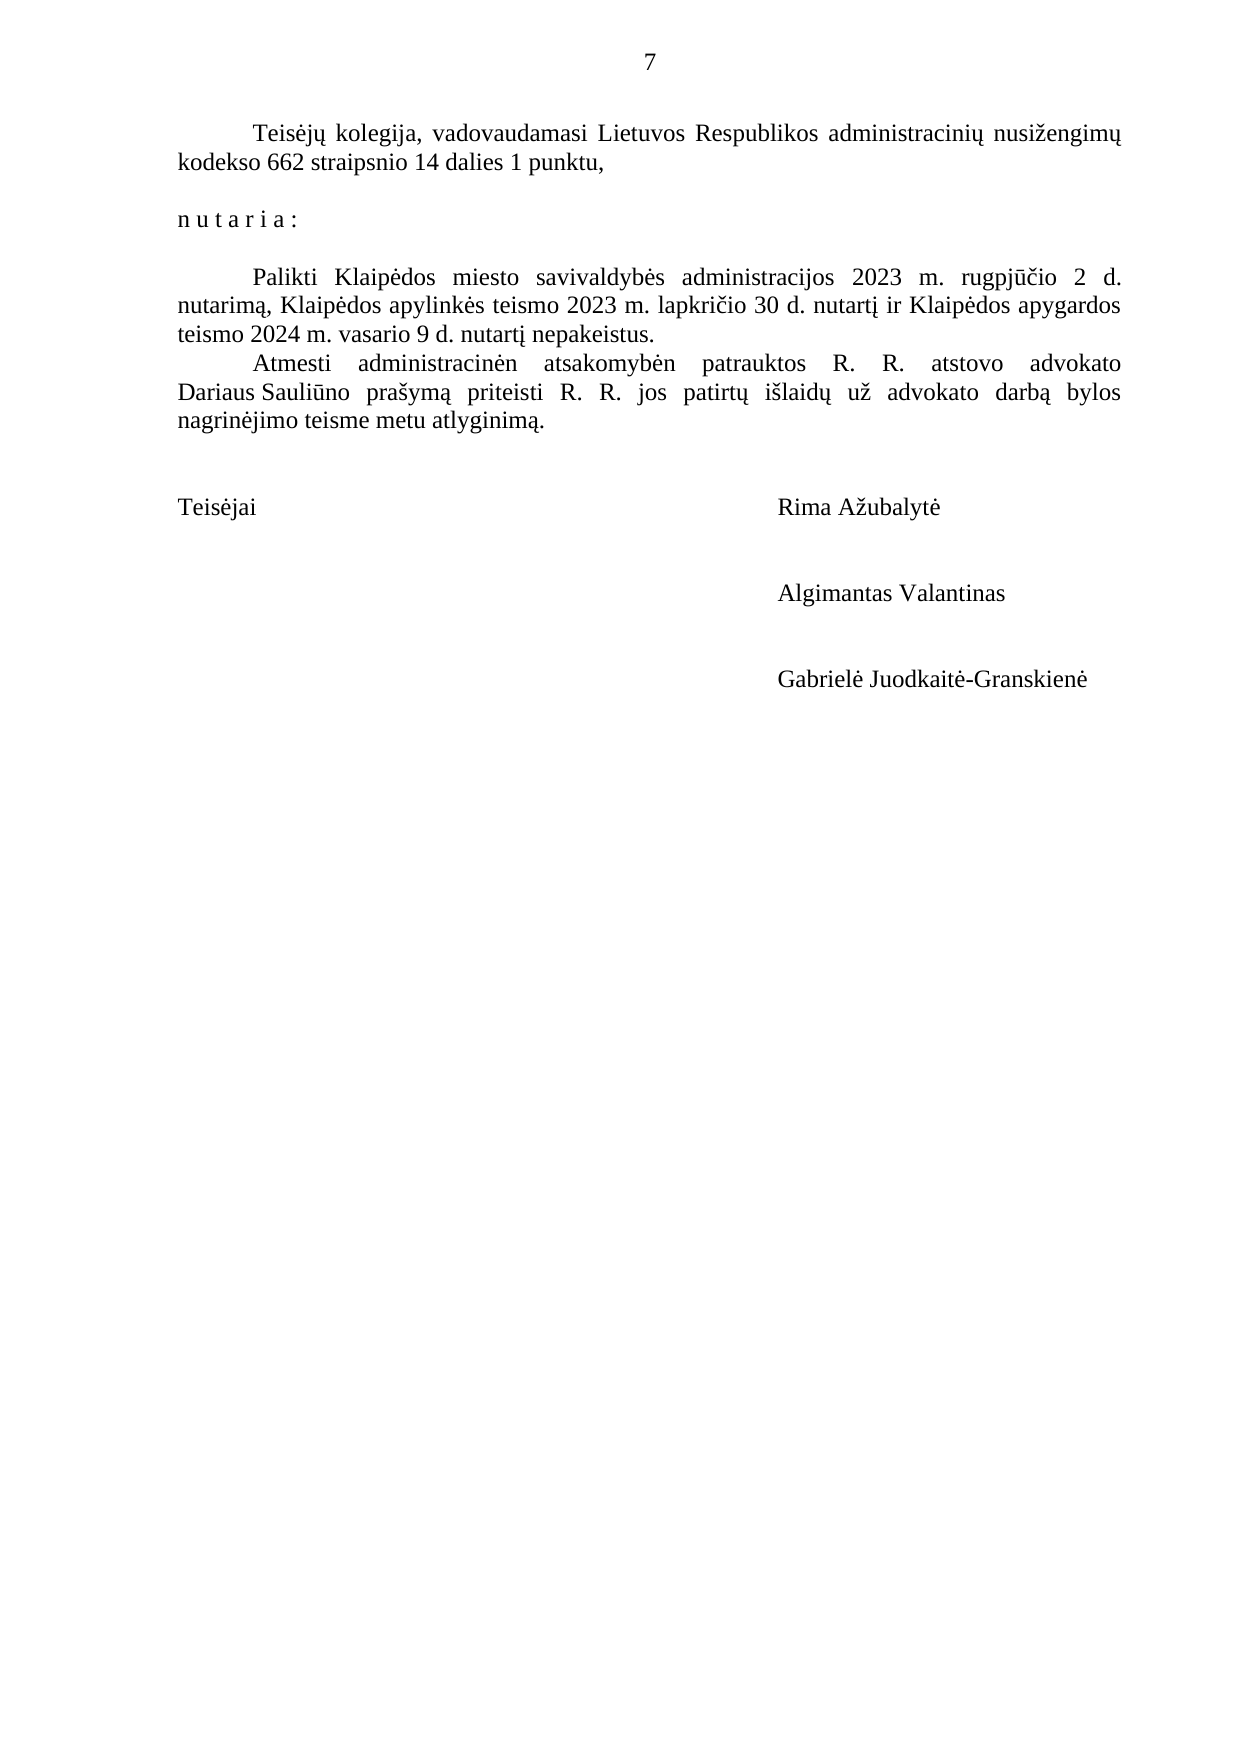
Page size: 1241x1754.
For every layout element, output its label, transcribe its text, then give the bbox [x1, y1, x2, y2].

text n u t a r i a : [177, 204, 1122, 233]
text Palikti Klaipėdos miesto savivaldybės administracijos 2023 m. rugpjūčio 2 d. nutarimą, Klaipėdos apylinkės teismo 2023 m. lapkričio 30 d. nutartį ir Klaipėdos apygardos teismo 2024 m. vasario 9 d. nutartį nepakeistus. [177, 262, 1122, 348]
text Teisėjų kolegija, vadovaudamasi Lietuvos Respublikos administracinių nusižengimų kodekso 662 straipsnio 14 dalies 1 punktu, [177, 118, 1122, 176]
text Algimantas Valantinas [177, 578, 1122, 607]
text Gabrielė Juodkaitė-Granskienė [177, 664, 1122, 693]
text Teisėjai Rima Ažubalytė [177, 492, 1122, 521]
text Atmesti administracinėn atsakomybėn patrauktos R. R. atstovo advokato Dariaus Sauliūno prašymą priteisti R. R. jos patirtų išlaidų už advokato darbą bylos nagrinėjimo teisme metu atlyginimą. [177, 348, 1122, 434]
